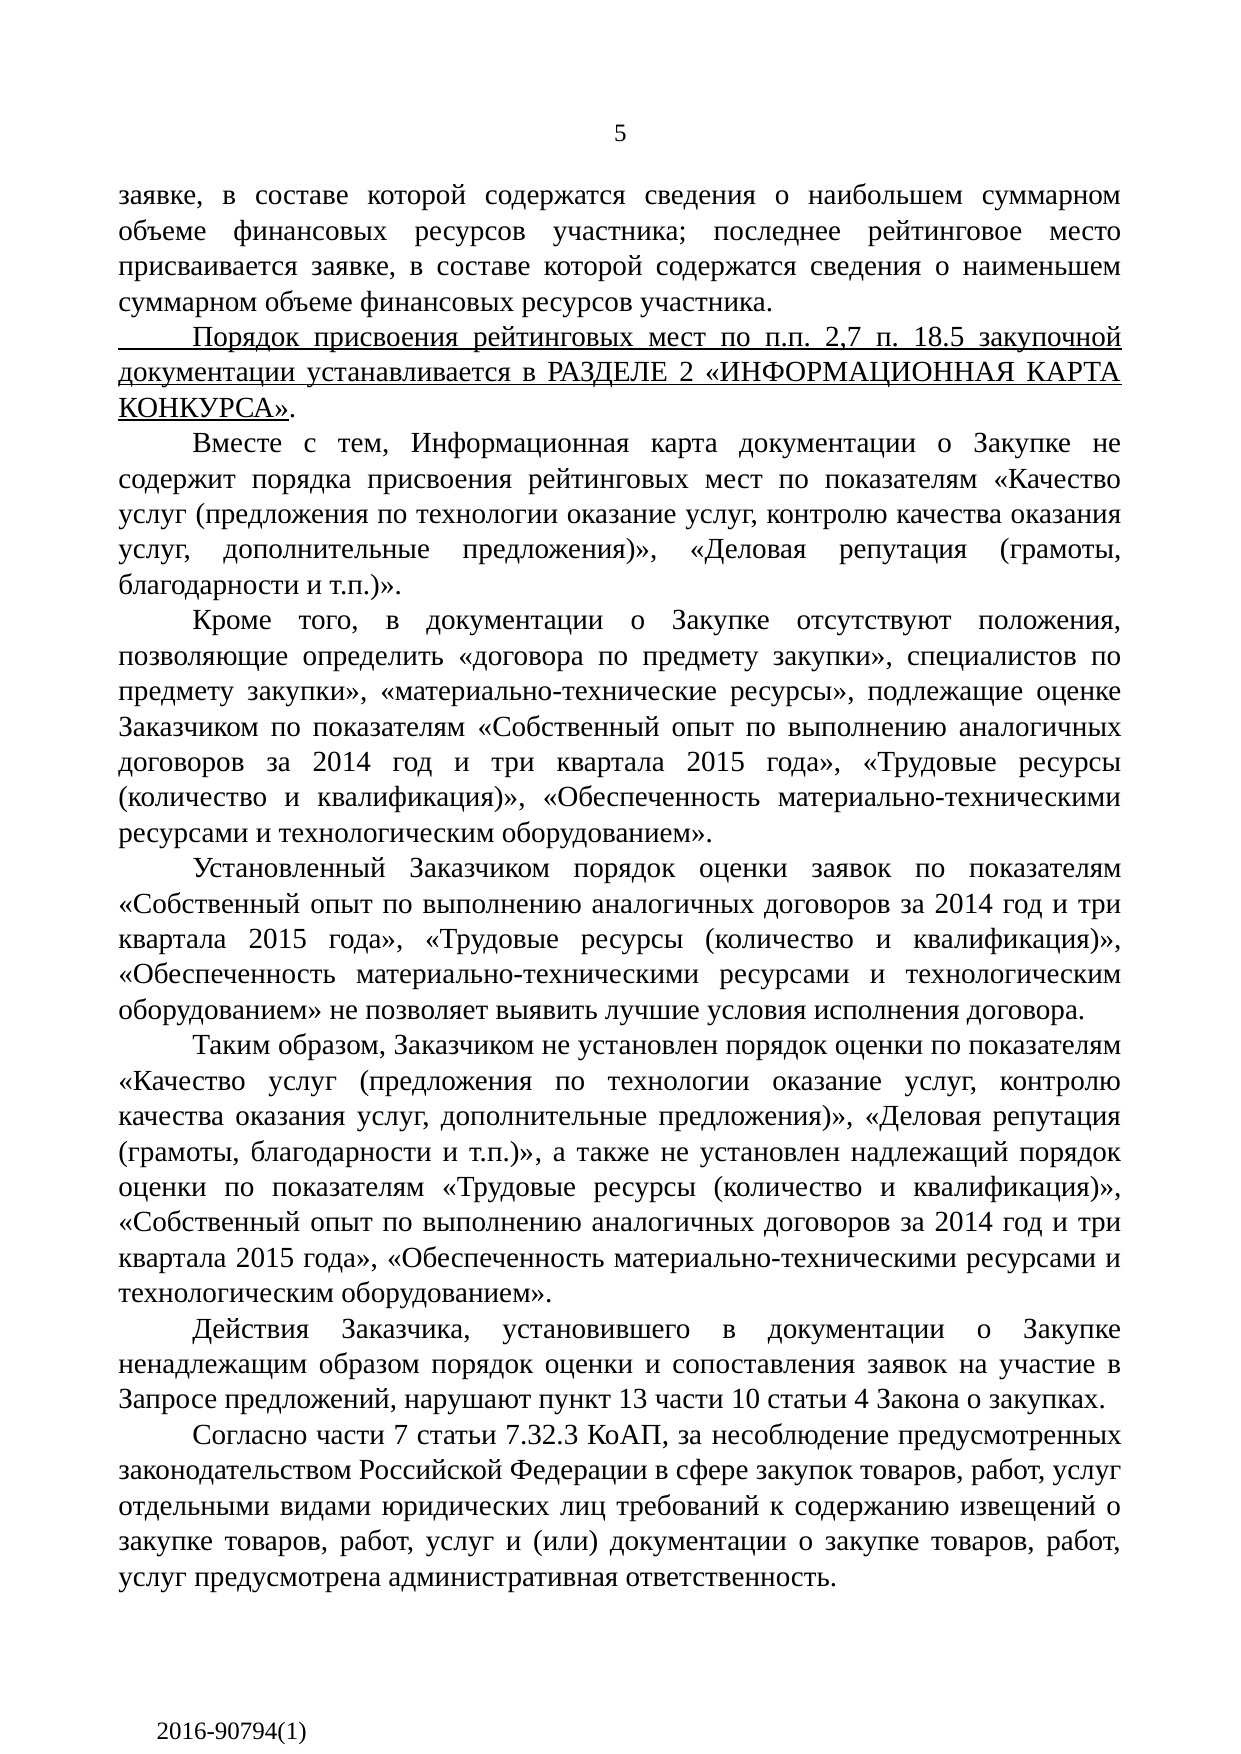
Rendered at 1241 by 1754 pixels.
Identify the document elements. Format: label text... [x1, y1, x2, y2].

text Порядок присвоения рейтинговых мест по п.п. 2,7 п. 18.5 закупочной [118, 318, 1122, 348]
text КОНКУРСА». [118, 385, 1122, 424]
text Согласно части 7 статьи 7.32.3 КоАП, за несоблюдение предусмотренных законодательством Российской Федерации в сфере закупок товаров, работ, услуг отдельными видами юридических лиц требований к содержанию извещений о закупке товаров, работ, услуг и (или) документации о закупке товаров, работ, услуг предусмотрена административная ответственность. [118, 1416, 1122, 1593]
text Установленный Заказчиком порядок оценки заявок по показателям «Собственный опыт по выполнению аналогичных договоров за 2014 год и три квартала 2015 года», «Трудовые ресурсы (количество и квалификация)», «Обеспеченность материально-техническими ресурсами и технологическим оборудованием» не позволяет выявить лучшие условия исполнения договора. [118, 849, 1122, 1026]
text Таким образом, Заказчиком не установлен порядок оценки по показателям «Качество услуг (предложения по технологии оказание услуг, контролю качества оказания услуг, дополнительные предложения)», «Деловая репутация (грамоты, благодарности и т.п.)», а также не установлен надлежащий порядок оценки по показателям «Трудовые ресурсы (количество и квалификация)», «Собственный опыт по выполнению аналогичных договоров за 2014 год и три квартала 2015 года», «Обеспеченность материально-техническими ресурсами и технологическим оборудованием». [118, 1026, 1122, 1310]
text Кроме того, в документации о Закупке отсутствуют положения, позволяющие определить «договора по предмету закупки», специалистов по предмету закупки», «материально-технические ресурсы», подлежащие оценке Заказчиком по показателям «Собственный опыт по выполнению аналогичных договоров за 2014 год и три квартала 2015 года», «Трудовые ресурсы (количество и квалификация)», «Обеспеченность материально-техническими ресурсами и технологическим оборудованием». [118, 601, 1122, 849]
text заявке, в составе которой содержатся сведения о наибольшем суммарном объеме финансовых ресурсов участника; последнее рейтинговое место присваивается заявке, в составе которой содержатся сведения о наименьшем суммарном объеме финансовых ресурсов участника. [118, 176, 1122, 318]
text Действия Заказчика, установившего в документации о Закупке ненадлежащим образом порядок оценки и сопоставления заявок на участие в Запросе предложений, нарушают пункт 13 части 10 статьи 4 Закона о закупках. [118, 1310, 1122, 1416]
text документации устанавливается в РАЗДЕЛЕ 2 «ИНФОРМАЦИОННАЯ КАРТА [118, 350, 1122, 384]
text Вместе с тем, Информационная карта документации о Закупке не содержит порядка присвоения рейтинговых мест по показателям «Качество услуг (предложения по технологии оказание услуг, контролю качества оказания услуг, дополнительные предложения)», «Деловая репутация (грамоты, благодарности и т.п.)». [118, 424, 1122, 601]
